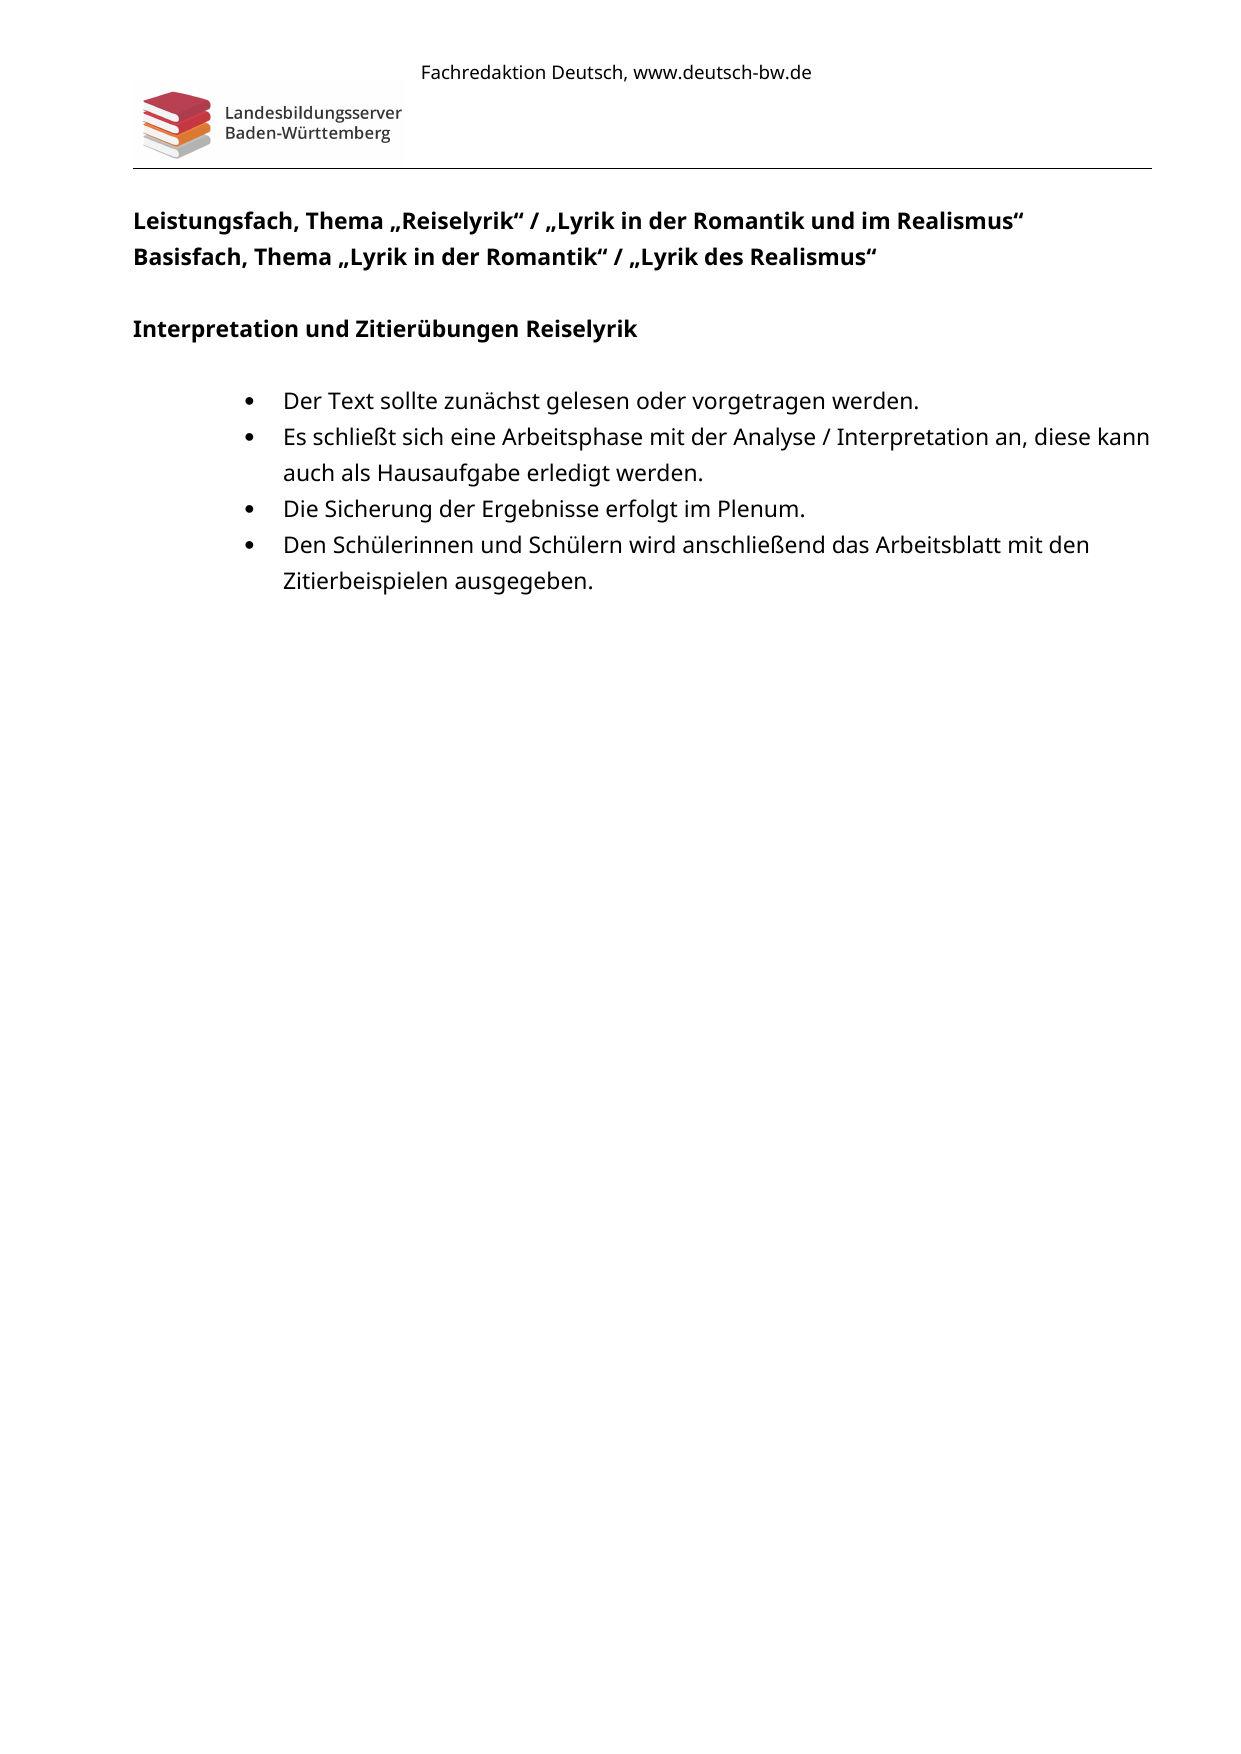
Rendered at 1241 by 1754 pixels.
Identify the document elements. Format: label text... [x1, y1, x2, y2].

list Der Text sollte zunächst gelesen oder vorgetragen werden. [245, 385, 1152, 416]
text Leistungsfach, Thema „Reiselyrik“ / „Lyrik in der Romantik und im Realismus“ [133, 205, 1152, 237]
list Die Sicherung der Ergebnisse erfolgt im Plenum. [245, 493, 1152, 524]
list Es schließt sich eine Arbeitsphase mit der Analyse / Interpretation an, diese kann auch als Hausaufgabe erledigt werden. [245, 421, 1152, 488]
text Interpretation und Zitierübungen Reiselyrik [133, 313, 1152, 344]
text Basisfach, Thema „Lyrik in der Romantik“ / „Lyrik des Realismus“ [133, 241, 1152, 272]
list Den Schülerinnen und Schülern wird anschließend das Arbeitsblatt mit den Zitierbeispielen ausgegeben. [245, 529, 1152, 596]
